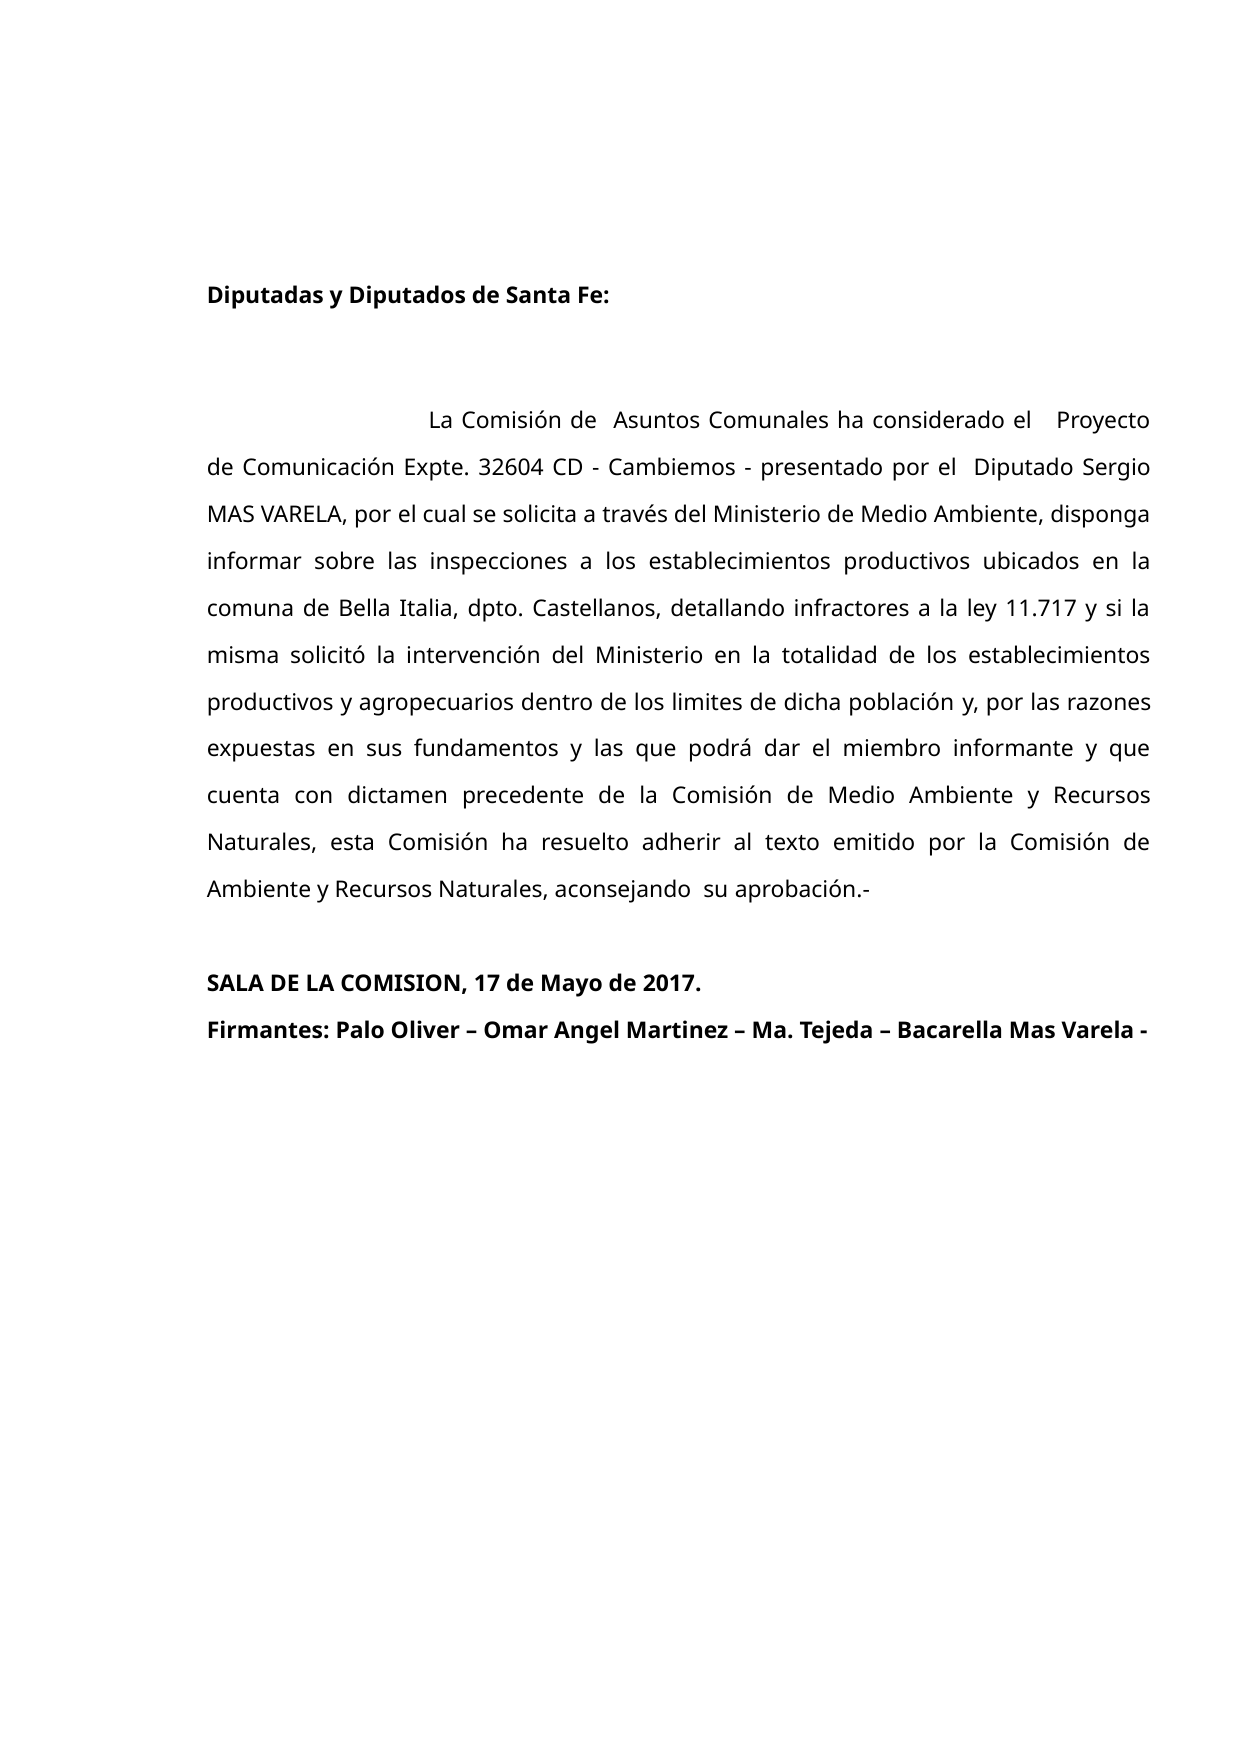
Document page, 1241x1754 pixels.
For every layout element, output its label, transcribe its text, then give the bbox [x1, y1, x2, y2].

text SALA DE LA COMISION, 17 de Mayo de 2017. [207, 967, 1152, 998]
text Diputadas y Diputados de Santa Fe: [207, 248, 1152, 311]
text Firmantes: Palo Oliver – Omar Angel Martinez – Ma. Tejeda – Bacarella Mas Varela - [207, 1014, 1152, 1045]
text La Comisión de Asuntos Comunales ha considerado el Proyecto de Comunicación Expte. 32604 CD - Cambiemos - presentado por el Diputado Sergio MAS VARELA, por el cual se solicita a través del Ministerio de Medio Ambiente, disponga informar sobre las inspecciones a los establecimientos productivos ubicados en la comuna de Bella Italia, dpto. Castellanos, detallando infractores a la ley 11.717 y si la misma solicitó la intervención del Ministerio en la totalidad de los establecimientos productivos y agropecuarios dentro de los limites de dicha población y, por las razones expuestas en sus fundamentos y las que podrá dar el miembro informante y que cuenta con dictamen precedente de la Comisión de Medio Ambiente y Recursos Naturales, esta Comisión ha resuelto adherir al texto emitido por la Comisión de Ambiente y Recursos Naturales, aconsejando su aprobación.- [207, 404, 1152, 904]
